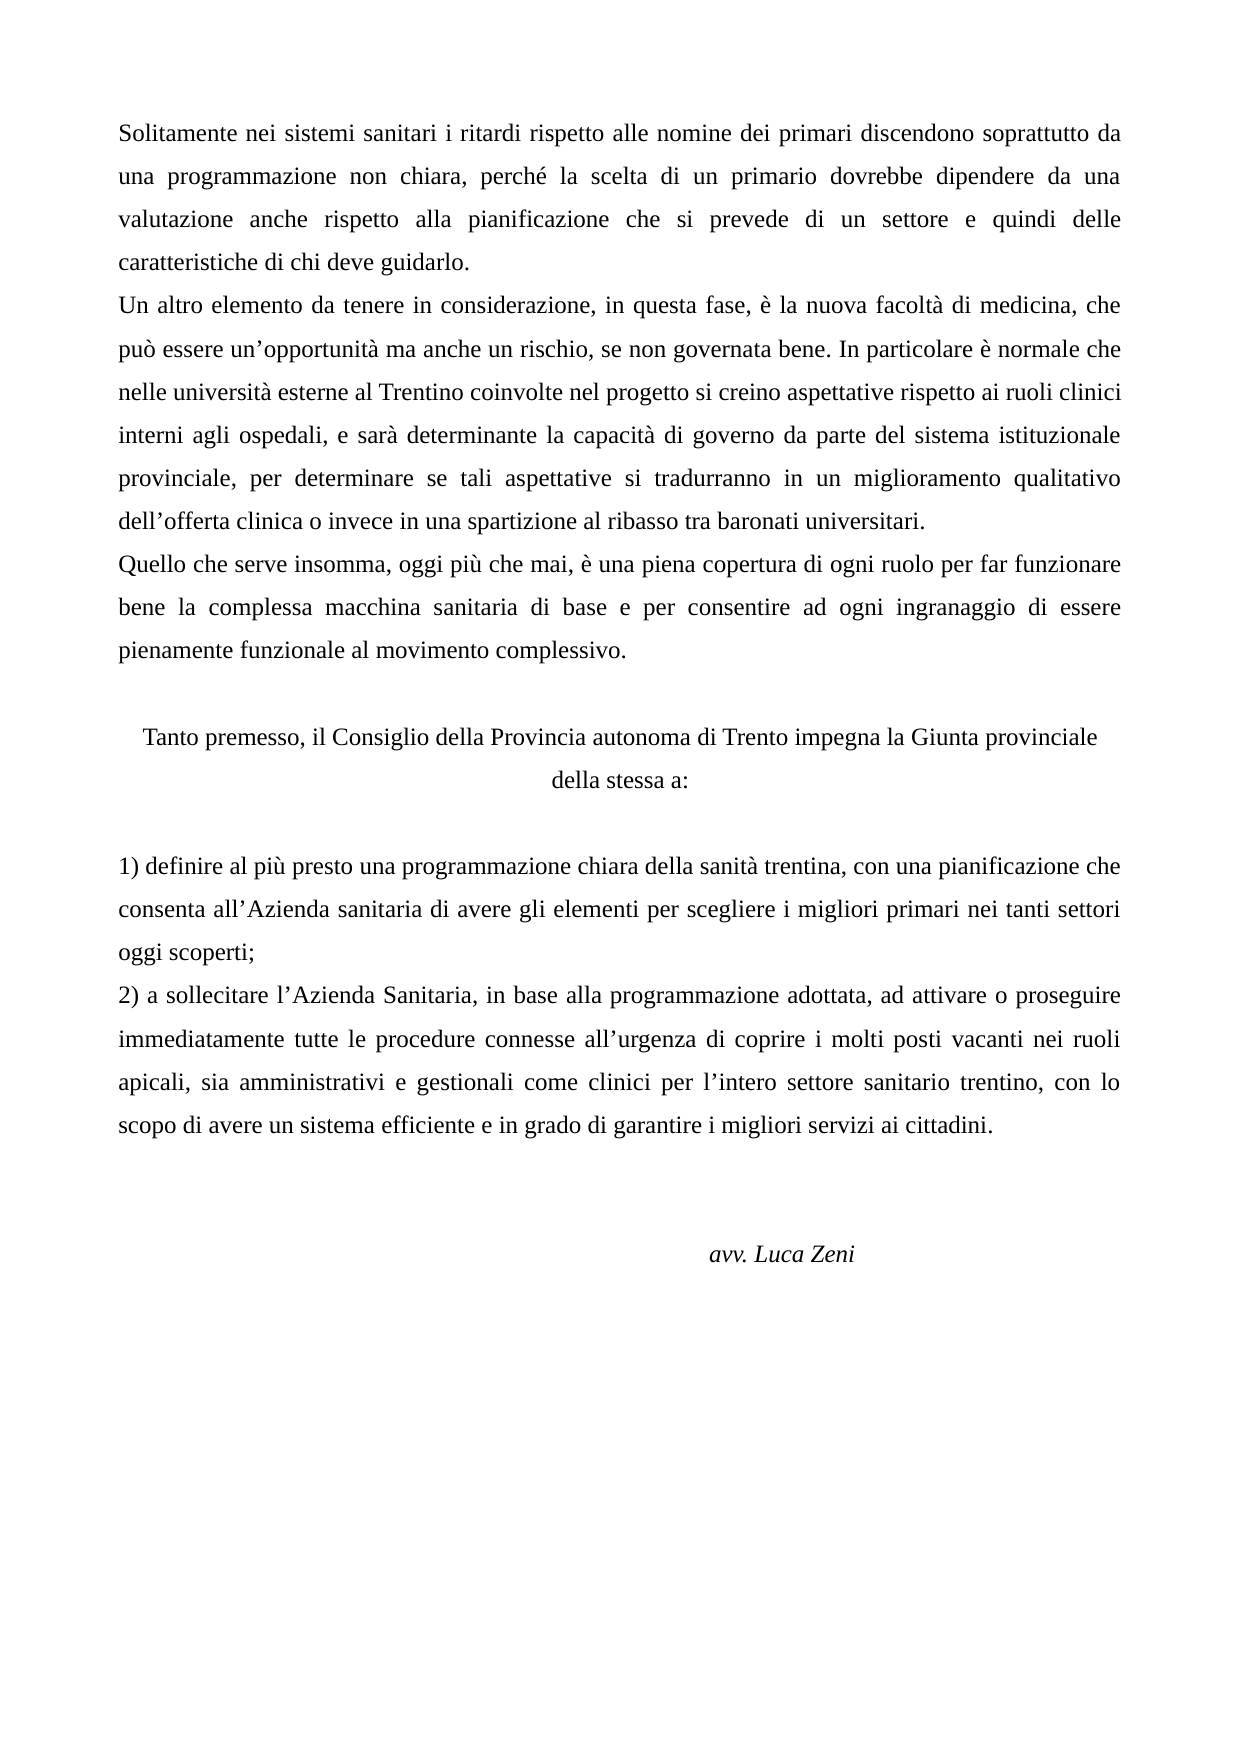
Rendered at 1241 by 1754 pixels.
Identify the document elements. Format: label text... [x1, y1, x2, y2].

text 1) definire al più presto una programmazione chiara della sanità trentina, con una pianificazione che consenta all’Azienda sanitaria di avere gli elementi per scegliere i migliori primari nei tanti settori oggi scoperti; [118, 851, 1122, 966]
text Tanto premesso, il Consiglio della Provincia autonoma di Trento impegna la Giunta provinciale della stessa a: [118, 722, 1122, 794]
text avv. Luca Zeni [118, 1239, 1122, 1268]
text Quello che serve insomma, oggi più che mai, è una piena copertura di ogni ruolo per far funzionare bene la complessa macchina sanitaria di base e per consentire ad ogni ingranaggio di essere pienamente funzionale al movimento complessivo. [118, 549, 1122, 664]
text 2) a sollecitare l’Azienda Sanitaria, in base alla programmazione adottata, ad attivare o proseguire immediatamente tutte le procedure connesse all’urgenza di coprire i molti posti vacanti nei ruoli apicali, sia amministrativi e gestionali come clinici per l’intero settore sanitario trentino, con lo scopo di avere un sistema efficiente e in grado di garantire i migliori servizi ai cittadini. [118, 981, 1122, 1139]
text Un altro elemento da tenere in considerazione, in questa fase, è la nuova facoltà di medicina, che può essere un’opportunità ma anche un rischio, se non governata bene. In particolare è normale che nelle università esterne al Trentino coinvolte nel progetto si creino aspettative rispetto ai ruoli clinici interni agli ospedali, e sarà determinante la capacità di governo da parte del sistema istituzionale provinciale, per determinare se tali aspettative si tradurranno in un miglioramento qualitativo dell’offerta clinica o invece in una spartizione al ribasso tra baronati universitari. [118, 291, 1122, 535]
text Solitamente nei sistemi sanitari i ritardi rispetto alle nomine dei primari discendono soprattutto da una programmazione non chiara, perché la scelta di un primario dovrebbe dipendere da una valutazione anche rispetto alla pianificazione che si prevede di un settore e quindi delle caratteristiche di chi deve guidarlo. [118, 118, 1122, 276]
